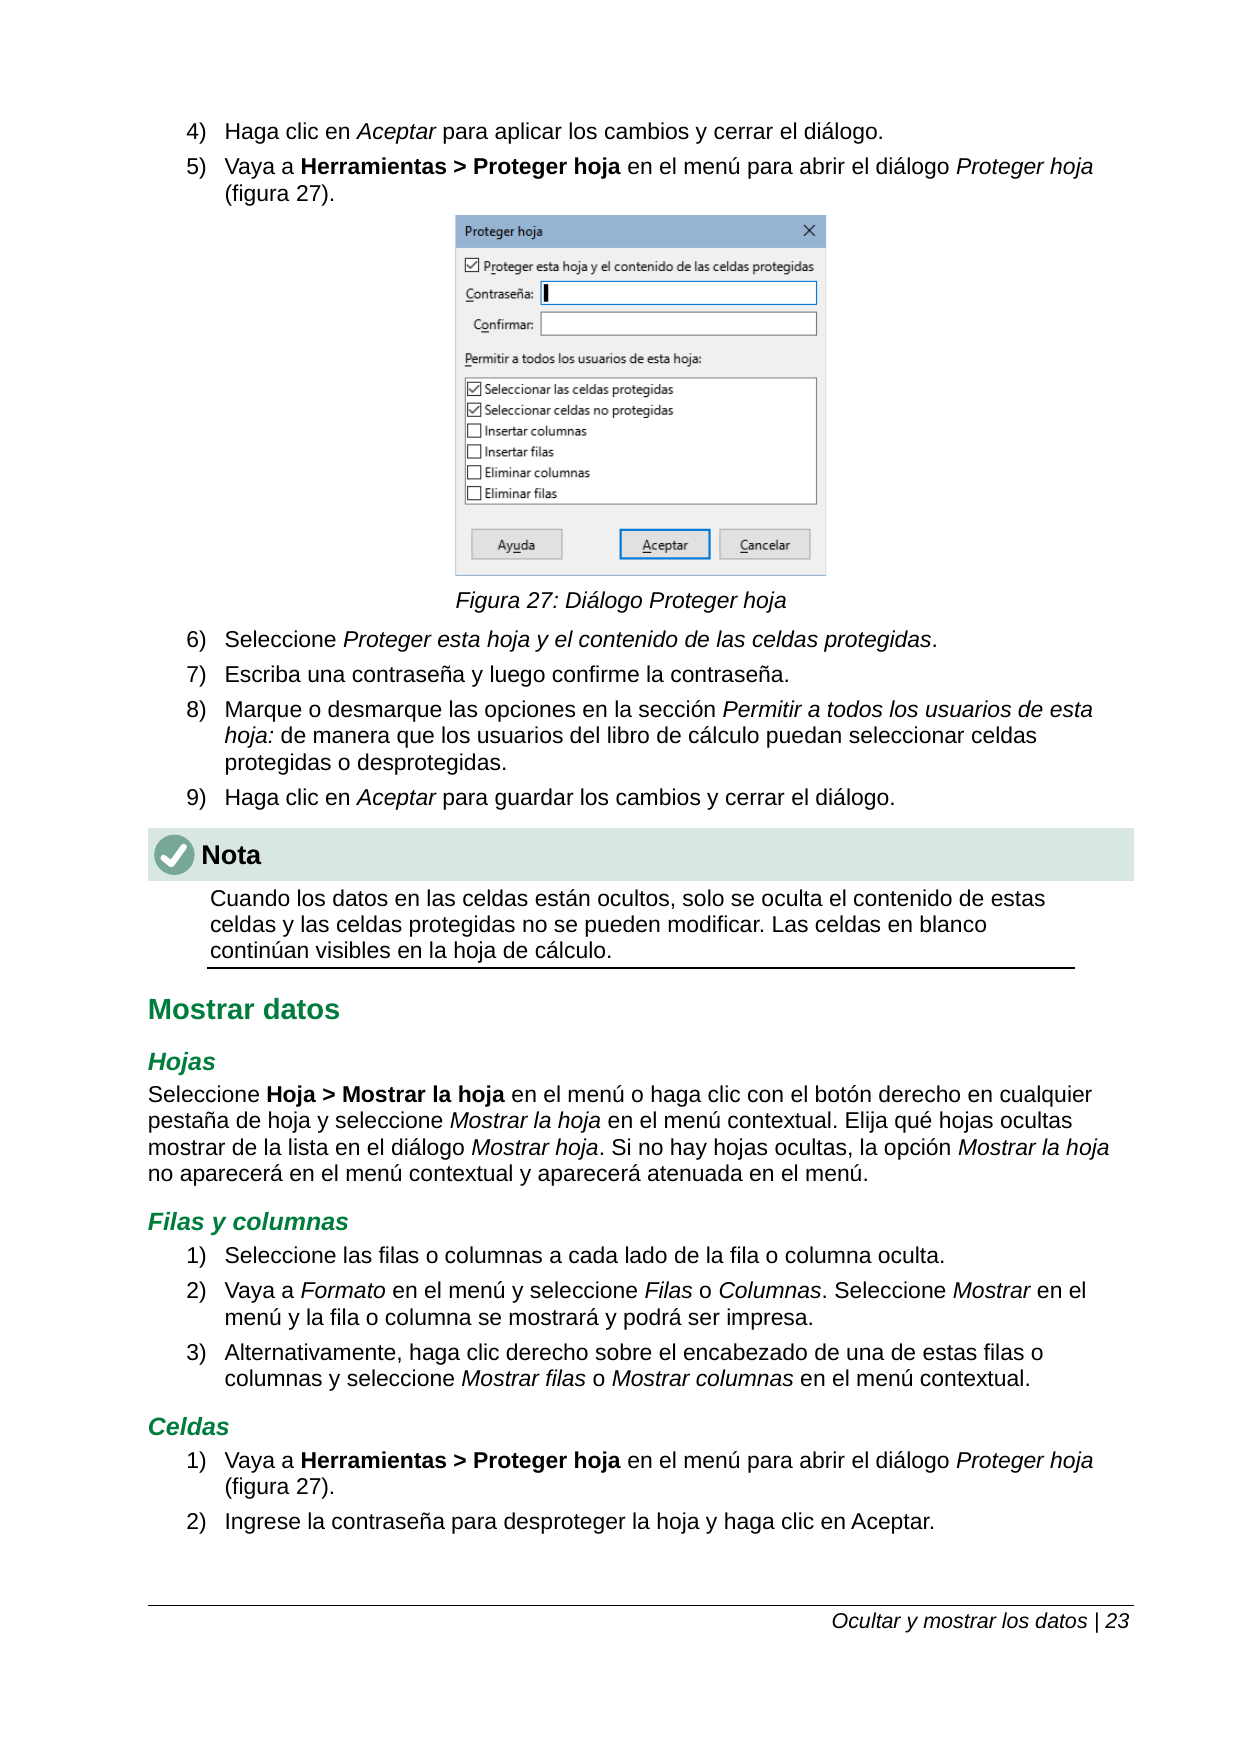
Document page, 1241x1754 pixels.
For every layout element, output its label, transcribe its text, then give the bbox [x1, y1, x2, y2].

text Seleccione Hoja > Mostrar la hoja en el menú o haga clic con el botón derecho en cualquier pestaña de hoja y seleccione Mostrar la hoja en el menú contextual. Elija qué hojas ocultas mostrar de la lista en el diálogo Mostrar hoja. Si no hay hojas ocultas, la opción Mostrar la hoja no aparecerá en el menú contextual y aparecerá atenuada en el menú. [148, 1081, 1134, 1187]
list Seleccione las filas o columnas a cada lado de la fila o columna oculta. [207, 1242, 1134, 1268]
subtitle Hojas [148, 1046, 1134, 1075]
list Seleccione Proteger esta hoja y el contenido de las celdas protegidas. [207, 626, 1134, 652]
subtitle Mostrar datos [148, 992, 1134, 1026]
list Ingrese la contraseña para desproteger la hoja y haga clic en Aceptar. [207, 1508, 1134, 1534]
subtitle Filas y columnas [148, 1207, 1134, 1236]
text Figura 27: Diálogo Proteger hoja [455, 587, 826, 614]
list Vaya a Herramientas > Proteger hoja en el menú para abrir el diálogo Proteger hoja (figura 27). [207, 1447, 1134, 1499]
list Vaya a Formato en el menú y seleccione Filas o Columnas. Seleccione Mostrar en el menú y la fila o columna se mostrará y podrá ser impresa. [207, 1277, 1134, 1330]
list Alternativamente, haga clic derecho sobre el encabezado de una de estas filas o columnas y seleccione Mostrar filas o Mostrar columnas en el menú contextual. [207, 1339, 1134, 1391]
text Cuando los datos en las celdas están ocultos, solo se oculta el contenido de estas celdas y las celdas protegidas no se pueden modificar. Las celdas en blanco continúan visibles en la hoja de cálculo. [207, 881, 1075, 967]
list Marque o desmarque las opciones en la sección Permitir a todos los usuarios de esta hoja: de manera que los usuarios del libro de cálculo puedan seleccionar celdas protegidas o desprotegidas. [207, 696, 1134, 775]
subtitle Celdas [148, 1412, 1134, 1441]
list Haga clic en Aceptar para aplicar los cambios y cerrar el diálogo. [207, 118, 1134, 144]
list Haga clic en Aceptar para guardar los cambios y cerrar el diálogo. [207, 784, 1134, 810]
picture [455, 215, 827, 576]
list Escriba una contraseña y luego confirme la contraseña. [207, 661, 1134, 687]
list Vaya a Herramientas > Proteger hoja en el menú para abrir el diálogo Proteger hoja (figura 27). [207, 153, 1134, 206]
subtitle Nota [148, 828, 1134, 881]
